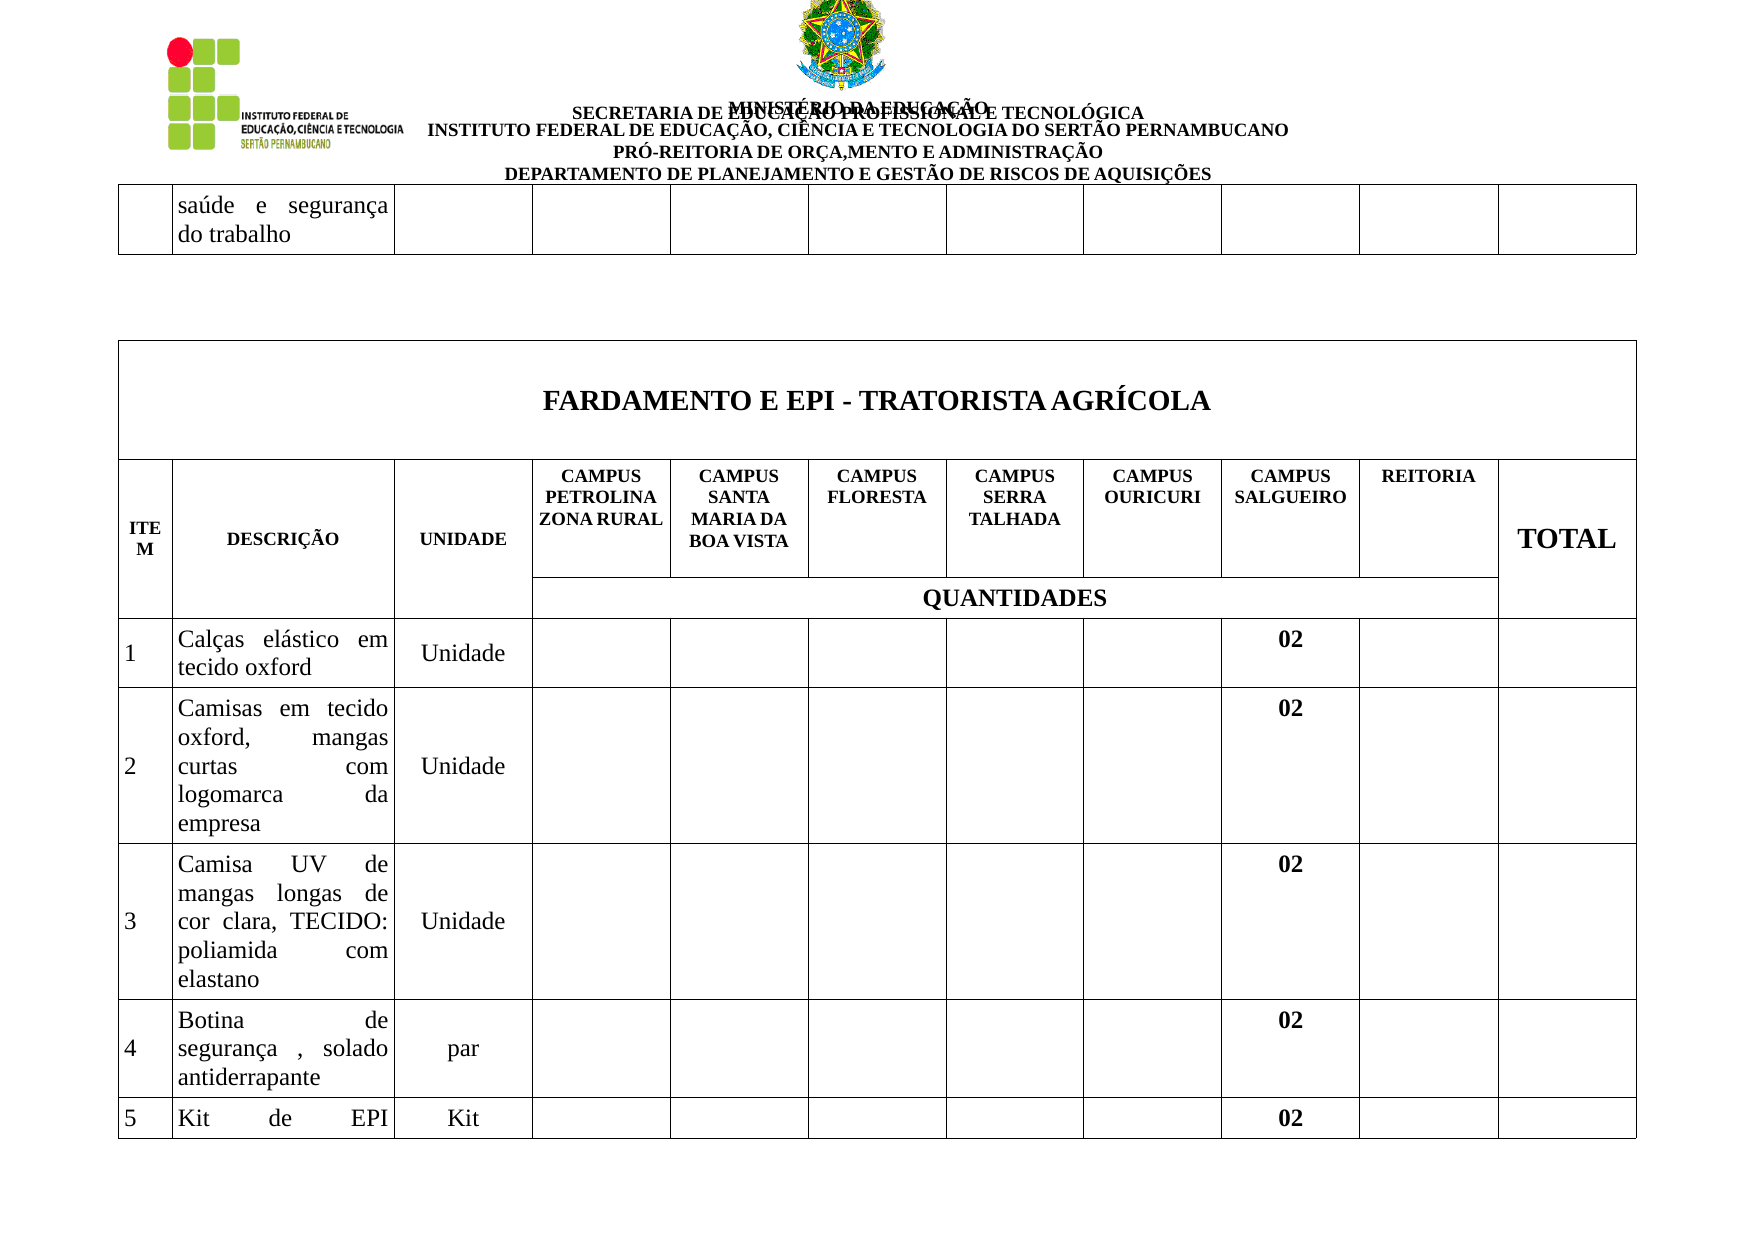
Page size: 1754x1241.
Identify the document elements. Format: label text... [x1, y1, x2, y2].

table_cell [809, 844, 946, 998]
table_cell 4 [119, 1000, 172, 1097]
table_cell [809, 1000, 946, 1097]
table_cell CAMPUS SERRA TALHADA [947, 460, 1083, 577]
table_cell Kit [395, 1098, 532, 1137]
table_cell 02 [1222, 688, 1359, 843]
table_cell 2 [119, 688, 172, 843]
table_cell TOTAL [1499, 460, 1636, 617]
table_cell CAMPUS SANTA MARIA DA BOA VISTA [671, 460, 808, 577]
table_header FARDAMENTO E EPI - TRATORISTA AGRÍCOLA [119, 341, 1636, 458]
table_cell REITORIA [1360, 460, 1498, 577]
table_cell [1499, 185, 1636, 253]
table_cell Unidade [395, 844, 532, 998]
table_cell [1084, 185, 1221, 253]
table_cell [809, 185, 946, 253]
table_cell [533, 1000, 670, 1097]
table_cell 5 [119, 1098, 172, 1137]
table_cell [809, 619, 946, 687]
picture [796, 0, 886, 91]
table_cell [809, 1098, 946, 1137]
table_cell Unidade [395, 688, 532, 843]
table_cell [1360, 619, 1498, 687]
table_cell [533, 688, 670, 843]
table_cell Calças elástico em tecido oxford [173, 619, 394, 687]
table_cell [947, 1098, 1083, 1137]
table_cell Unidade [395, 619, 532, 687]
table_cell 02 [1222, 1000, 1359, 1097]
table_cell [1360, 1000, 1498, 1097]
table_cell UNIDADE [395, 460, 532, 617]
table_cell [671, 1000, 808, 1097]
table_cell 02 [1222, 619, 1359, 687]
picture [157, 35, 411, 156]
table_cell [533, 619, 670, 687]
table_cell [1499, 688, 1636, 843]
table_cell CAMPUS SALGUEIRO [1222, 460, 1359, 577]
table_cell saúde e segurança do trabalho [173, 185, 394, 253]
table_cell CAMPUS PETROLINA ZONA RURAL [533, 460, 670, 577]
table_cell 02 [1222, 844, 1359, 998]
table_cell [671, 185, 808, 253]
table_cell [1084, 688, 1221, 843]
table_cell [533, 1098, 670, 1137]
table_cell Camisa UV de mangas longas de cor clara, TECIDO: poliamida com elastano [173, 844, 394, 998]
table_cell [1222, 185, 1359, 253]
table_cell [809, 688, 946, 843]
table_cell [671, 619, 808, 687]
table_cell [1360, 1098, 1498, 1137]
table_cell CAMPUS FLORESTA [809, 460, 946, 577]
table_cell Kit de EPI [173, 1098, 394, 1137]
table_cell [1360, 185, 1498, 253]
table_cell [947, 844, 1083, 998]
table_cell 02 [1222, 1098, 1359, 1137]
table_cell [671, 688, 808, 843]
table_cell [1360, 688, 1498, 843]
table_cell DESCRIÇÃO [173, 460, 394, 617]
table_cell CAMPUS OURICURI [1084, 460, 1221, 577]
table_cell 3 [119, 844, 172, 998]
table_cell [1499, 1098, 1636, 1137]
table_cell ITEM [119, 460, 172, 617]
table_cell [1360, 844, 1498, 998]
table_cell [947, 185, 1083, 253]
table_cell [1084, 1098, 1221, 1137]
table_cell [1499, 1000, 1636, 1097]
table_cell [947, 688, 1083, 843]
table_cell [1084, 844, 1221, 998]
table_cell [1499, 844, 1636, 998]
table_cell QUANTIDADES [533, 578, 1498, 617]
table_cell [947, 619, 1083, 687]
table_cell [1084, 619, 1221, 687]
table_cell [671, 844, 808, 998]
table_cell [1084, 1000, 1221, 1097]
table_cell [395, 185, 532, 253]
table_cell [947, 1000, 1083, 1097]
table_cell [1499, 619, 1636, 687]
table_cell par [395, 1000, 532, 1097]
table_cell 1 [119, 619, 172, 687]
table_cell [533, 185, 670, 253]
table_cell Botina de segurança , solado antiderrapante [173, 1000, 394, 1097]
table_cell [119, 185, 172, 253]
table_cell [533, 844, 670, 998]
table_cell Camisas em tecido oxford, mangas curtas com logomarca da empresa [173, 688, 394, 843]
table_cell [671, 1098, 808, 1137]
